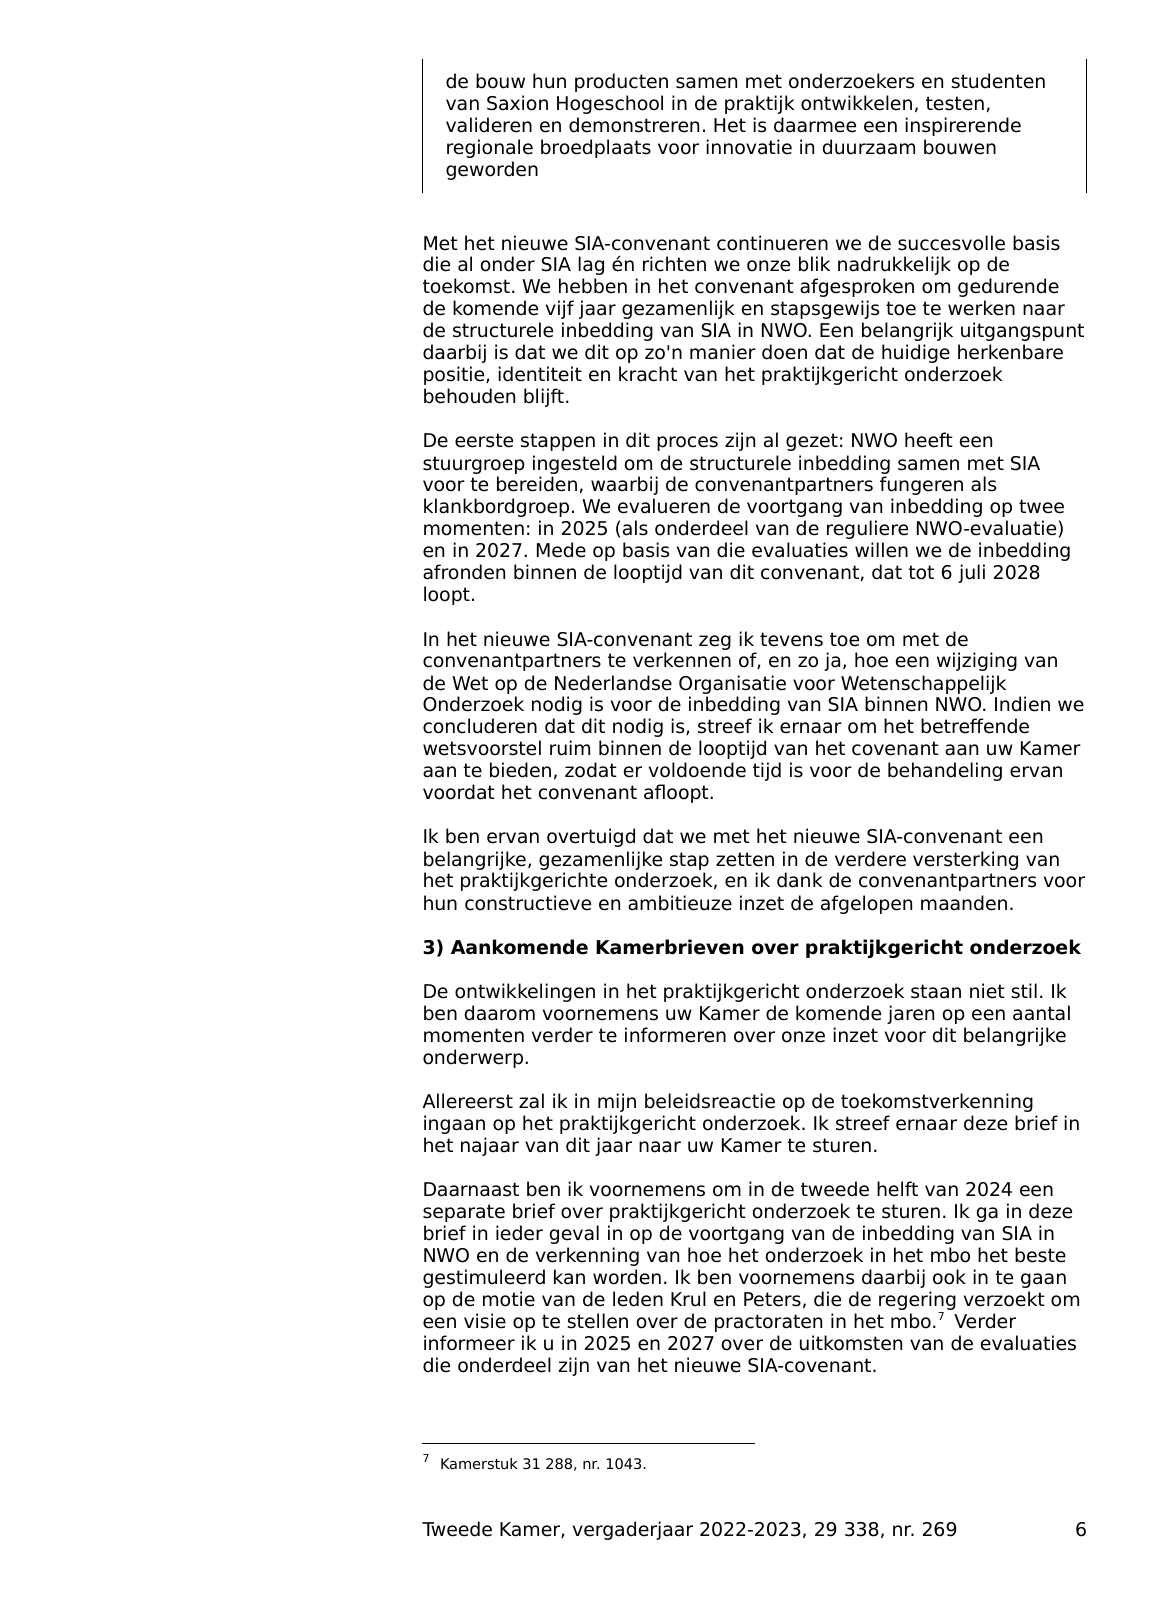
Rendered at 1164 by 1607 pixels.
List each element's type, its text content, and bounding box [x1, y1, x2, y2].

text Kamerstuk 31 288, nr. 1043. [422, 1452, 1087, 1474]
text Allereerst zal ik in mijn beleidsreactie op de toekomstverkenning ingaan op het praktijkgericht onderzoek. Ik streef ernaar deze brief in het najaar van dit jaar naar uw Kamer te sturen. [422, 1091, 1087, 1157]
text Ik ben ervan overtuigd dat we met het nieuwe SIA-convenant een belangrijke, gezamenlijke stap zetten in de verdere versterking van het praktijkgerichte onderzoek, en ik dank de convenantpartners voor hun constructieve en ambitieuze inzet de afgelopen maanden. [422, 826, 1087, 914]
text In het nieuwe SIA-convenant zeg ik tevens toe om met de convenantpartners te verkennen of, en zo ja, hoe een wijziging van de Wet op de Nederlandse Organisatie voor Wetenschappelijk Onderzoek nodig is voor de inbedding van SIA binnen NWO. Indien we concluderen dat dit nodig is, streef ik ernaar om het betreffende wetsvoorstel ruim binnen de looptijd van het covenant aan uw Kamer aan te bieden, zodat er voldoende tijd is voor de behandeling ervan voordat het convenant afloopt. [422, 628, 1087, 804]
subtitle 3) Aankomende Kamerbrieven over praktijkgericht onderzoek [422, 937, 1087, 958]
text Daarnaast ben ik voornemens om in de tweede helft van 2024 een separate brief over praktijkgericht onderzoek te sturen. Ik ga in deze brief in ieder geval in op de voortgang van de inbedding van SIA in NWO en de verkenning van hoe het onderzoek in het mbo het beste gestimuleerd kan worden. Ik ben voornemens daarbij ook in te gaan op de motie van de leden Krul en Peters, die de regering verzoekt om een visie op te stellen over de practoraten in het mbo. Verder informeer ik u in 2025 en 2027 over de uitkomsten van de evaluaties die onderdeel zijn van het nieuwe SIA-covenant. [422, 1179, 1087, 1377]
table_header de bouw hun producten samen met onderzoekers en studenten van Saxion Hogeschool in de praktijk ontwikkelen, testen, valideren en demonstreren. Het is daarmee een inspirerende regionale broedplaats voor innovatie in duurzaam bouwen geworden [423, 59, 1086, 192]
text De eerste stappen in dit proces zijn al gezet: NWO heeft een stuurgroep ingesteld om de structurele inbedding samen met SIA voor te bereiden, waarbij de convenantpartners fungeren als klankbordgroep. We evalueren de voortgang van inbedding op twee momenten: in 2025 (als onderdeel van de reguliere NWO-evaluatie) en in 2027. Mede op basis van die evaluaties willen we de inbedding afronden binnen de looptijd van dit convenant, dat tot 6 juli 2028 loopt. [422, 430, 1087, 606]
text Met het nieuwe SIA-convenant continueren we de succesvolle basis die al onder SIA lag én richten we onze blik nadrukkelijk op de toekomst. We hebben in het convenant afgesproken om gedurende de komende vijf jaar gezamenlijk en stapsgewijs toe te werken naar de structurele inbedding van SIA in NWO. Een belangrijk uitgangspunt daarbij is dat we dit op zo'n manier doen dat de huidige herkenbare positie, identiteit en kracht van het praktijkgericht onderzoek behouden blijft. [422, 232, 1087, 408]
text De ontwikkelingen in het praktijkgericht onderzoek staan niet stil. Ik ben daarom voornemens uw Kamer de komende jaren op een aantal momenten verder te informeren over onze inzet voor dit belangrijke onderwerp. [422, 981, 1087, 1069]
